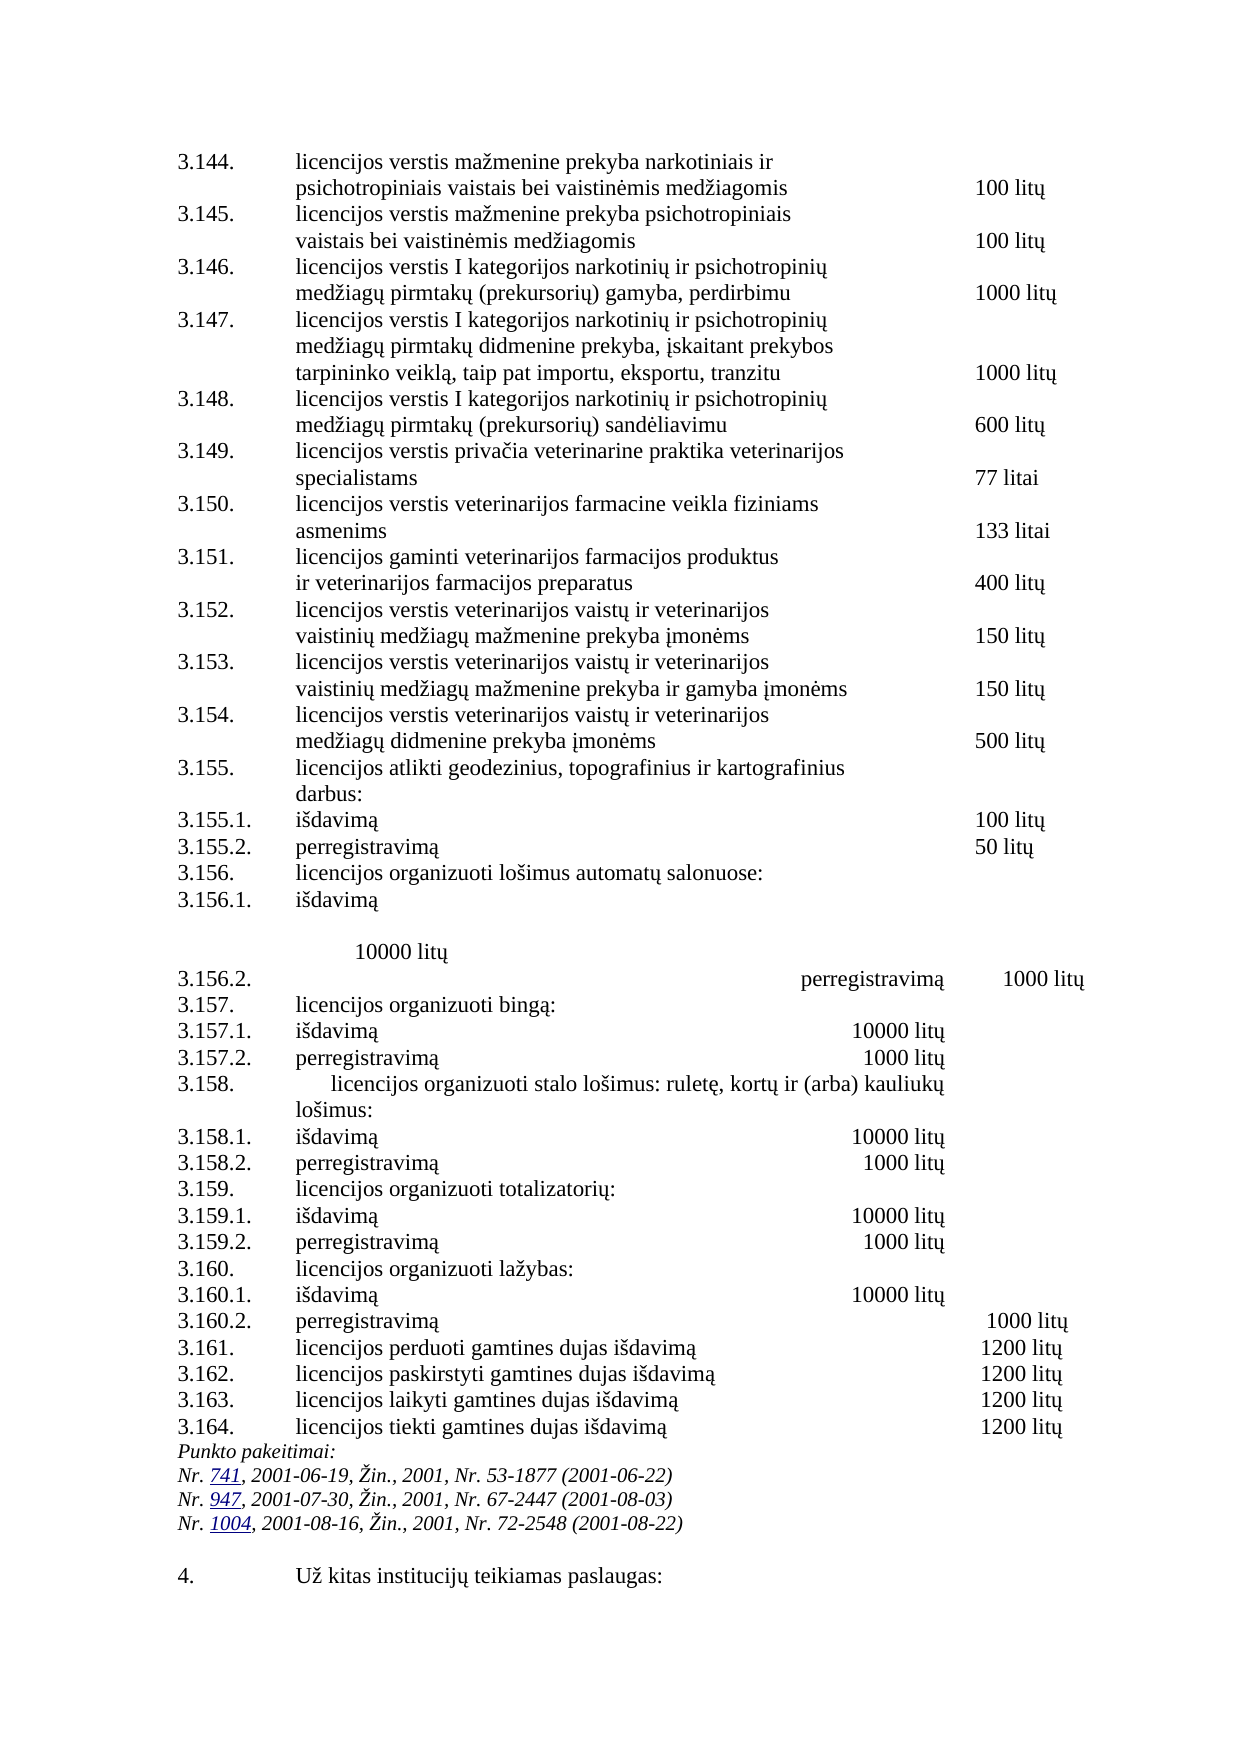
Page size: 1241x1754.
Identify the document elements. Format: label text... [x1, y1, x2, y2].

text 3.144. licencijos verstis mažmenine prekyba narkotiniais ir psichotropiniais vaistais bei vaistinėmis medžiagomis 100 litų [177, 148, 1122, 200]
text 3.159.2. perregistravimą 1000 litų [177, 1228, 945, 1254]
list perregistravimą 1000 litų [177, 965, 1093, 991]
text 3.155.1. išdavimą 100 litų [177, 807, 1122, 833]
text 4. Už kitas institucijų teikiamas paslaugas: [177, 1562, 1122, 1588]
text 3.154. licencijos verstis veterinarijos vaistų ir veterinarijos medžiagų didmenine prekyba įmonėms 500 litų [177, 701, 1122, 754]
text 3.149. licencijos verstis privačia veterinarine praktika veterinarijos specialistams 77 litai [177, 438, 1122, 490]
text Punkto pakeitimai: [177, 1439, 1122, 1463]
text 3.160. licencijos organizuoti lažybas: [177, 1254, 945, 1281]
text 3.163. licencijos laikyti gamtines dujas išdavimą 1200 litų [177, 1386, 1122, 1413]
text 3.155.2. perregistravimą 50 litų [177, 833, 1122, 859]
text Nr. 1004, 2001-08-16, Žin., 2001, Nr. 72-2548 (2001-08-22) [177, 1511, 1122, 1535]
text 3.152. licencijos verstis veterinarijos vaistų ir veterinarijos vaistinių medžiagų mažmenine prekyba įmonėms 150 litų [177, 596, 1122, 648]
text 3.156. licencijos organizuoti lošimus automatų salonuose: [177, 859, 945, 886]
text 3.162. licencijos paskirstyti gamtines dujas išdavimą 1200 litų [177, 1360, 1122, 1386]
text 3.164. licencijos tiekti gamtines dujas išdavimą 1200 litų [177, 1413, 1122, 1439]
text 3.158.2. perregistravimą 1000 litų [177, 1149, 945, 1176]
text 3.146. licencijos verstis I kategorijos narkotinių ir psichotropinių medžiagų pirmtakų (prekursorių) gamyba, perdirbimu 1000 litų [177, 253, 1122, 306]
text 3.145. licencijos verstis mažmenine prekyba psichotropiniais vaistais bei vaistinėmis medžiagomis 100 litų [177, 200, 1122, 253]
text 3.157.2. perregistravimą 1000 litų [177, 1044, 945, 1070]
text 3.155. licencijos atlikti geodezinius, topografinius ir kartografinius darbus: [177, 754, 1122, 807]
text 3.153. licencijos verstis veterinarijos vaistų ir veterinarijos vaistinių medžiagų mažmenine prekyba ir gamyba įmonėms 150 litų [177, 648, 1122, 701]
text 3.159.1. išdavimą 10000 litų [177, 1202, 945, 1228]
text 3.157. licencijos organizuoti bingą: [177, 991, 945, 1017]
text 3.160.2. perregistravimą 1000 litų [177, 1307, 1122, 1334]
text 3.151. licencijos gaminti veterinarijos farmacijos produktus ir veterinarijos farmacijos preparatus 400 litų [177, 543, 1122, 596]
text 3.157.1. išdavimą 10000 litų [177, 1017, 945, 1044]
text 3.160.1. išdavimą 10000 litų [177, 1281, 945, 1307]
text lošimus: [177, 1096, 945, 1123]
text 3.148. licencijos verstis I kategorijos narkotinių ir psichotropinių medžiagų pirmtakų (prekursorių) sandėliavimu 600 litų [177, 385, 1122, 438]
text Nr. 947, 2001-07-30, Žin., 2001, Nr. 67-2447 (2001-08-03) [177, 1487, 1122, 1511]
text Nr. 741, 2001-06-19, Žin., 2001, Nr. 53-1877 (2001-06-22) [177, 1463, 1122, 1487]
list licencijos organizuoti stalo lošimus: ruletę, kortų ir (arba) kauliukų [177, 1070, 945, 1096]
text 3.150. licencijos verstis veterinarijos farmacine veikla fiziniams asmenims 133 litai [177, 490, 1122, 543]
text 3.159. licencijos organizuoti totalizatorių: [177, 1176, 945, 1202]
text 3.161. licencijos perduoti gamtines dujas išdavimą 1200 litų [177, 1334, 1122, 1360]
text 3.158.1. išdavimą 10000 litų [177, 1123, 945, 1149]
text 3.147. licencijos verstis I kategorijos narkotinių ir psichotropinių medžiagų pirmtakų didmenine prekyba, įskaitant prekybos tarpininko veiklą, taip pat importu, eksportu, tranzitu 1000 litų [177, 306, 1122, 385]
text 3.156.1. išdavimą 10000 litų [177, 886, 974, 965]
